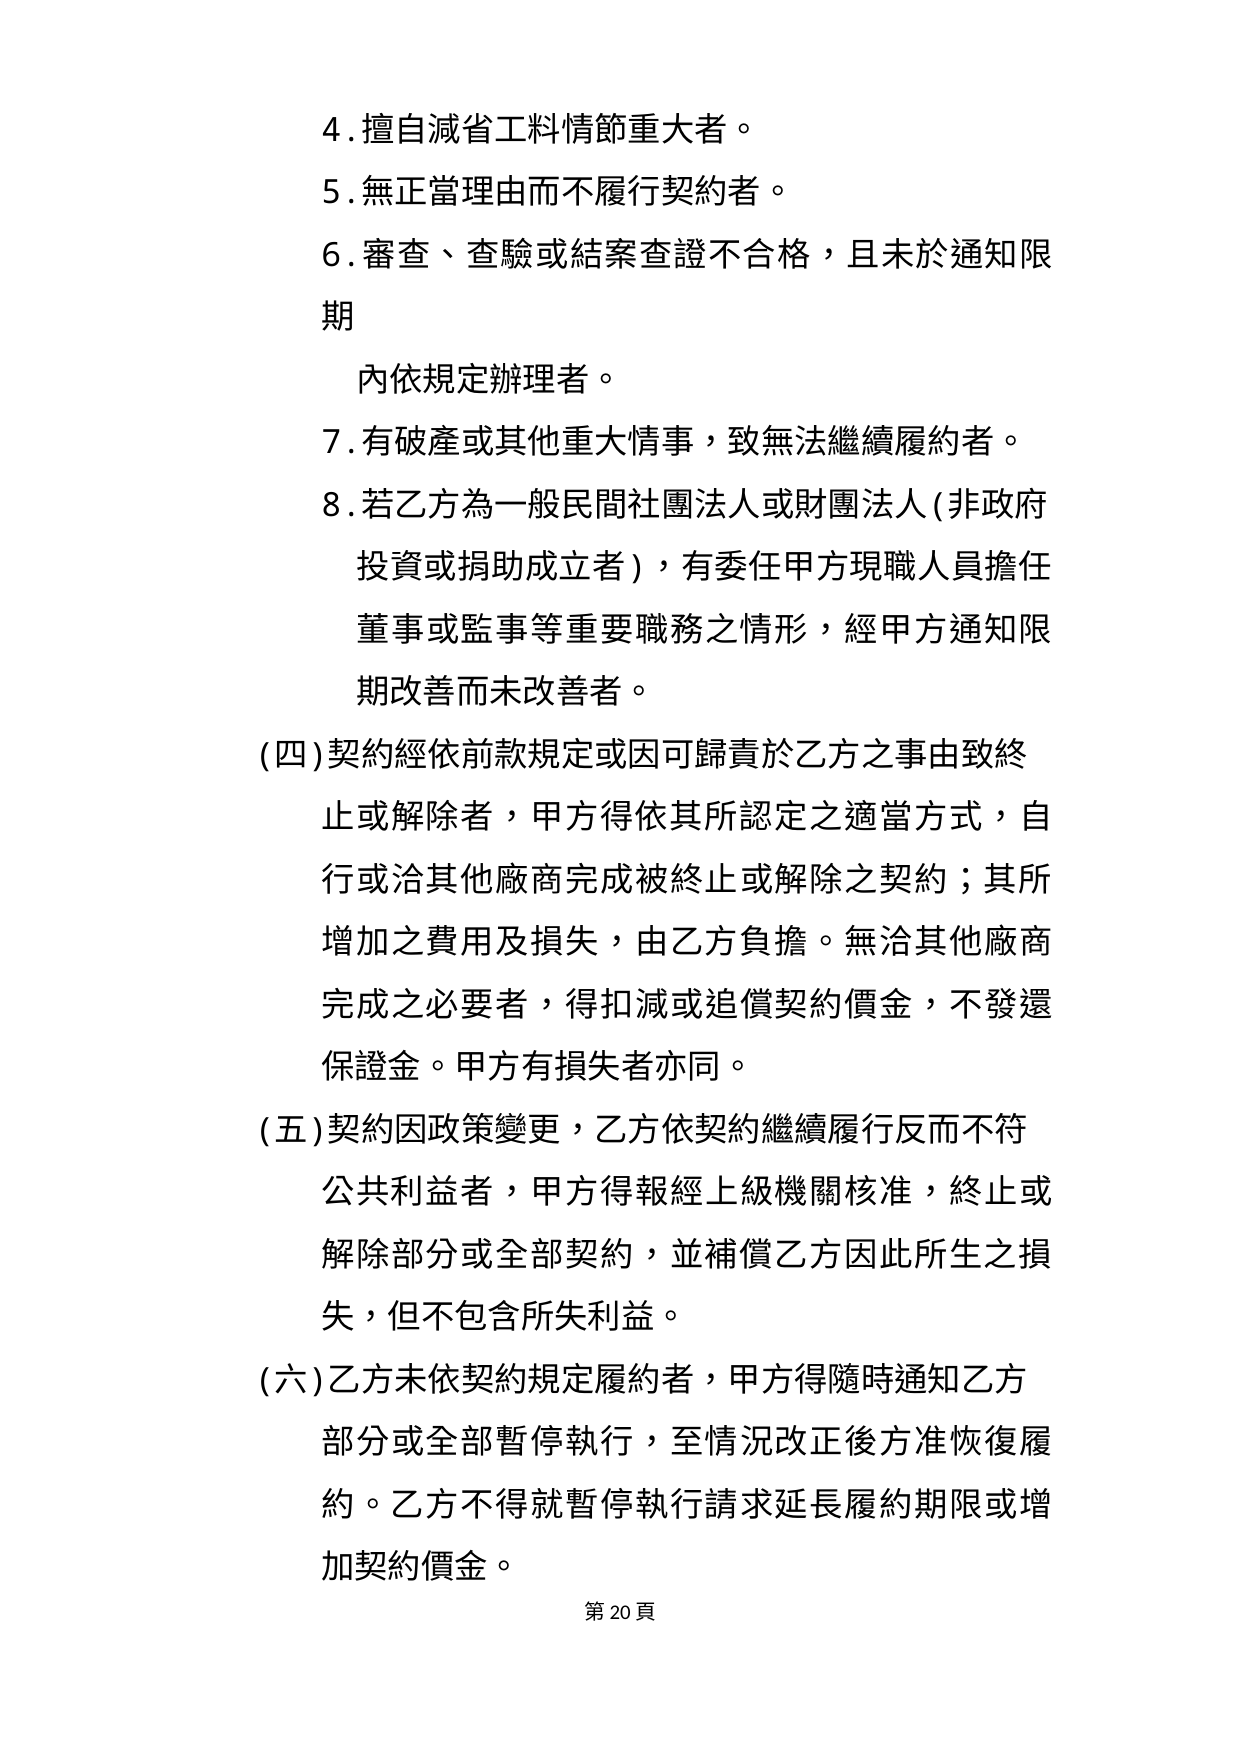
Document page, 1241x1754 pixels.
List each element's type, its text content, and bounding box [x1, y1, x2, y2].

text (六)乙方未依契約規定履約者，甲方得隨時通知乙方 [254, 1335, 1053, 1397]
text 公共利益者，甲方得報經上級機關核准，終止或解除部分或全部契約，並補償乙方因此所生之損失，但不包含所失利益。 [321, 1147, 1053, 1335]
text 4.擅自減省工料情節重大者。 [321, 85, 1053, 147]
text 7.有破產或其他重大情事，致無法繼續履約者。 [321, 397, 1053, 460]
text 止或解除者，甲方得依其所認定之適當方式，自行或洽其他廠商完成被終止或解除之契約；其所增加之費用及損失，由乙方負擔。無洽其他廠商完成之必要者，得扣減或追償契約價金，不發還保證金。甲方有損失者亦同。 [321, 772, 1053, 1085]
text 5.無正當理由而不履行契約者。 [321, 147, 1053, 210]
text 部分或全部暫停執行，至情況改正後方准恢復履約。乙方不得就暫停執行請求延長履約期限或增加契約價金。 [321, 1397, 1053, 1585]
text 內依規定辦理者。 [356, 335, 1053, 397]
text 8.若乙方為一般民間社團法人或財團法人(非政府 [321, 460, 1053, 522]
text 投資或捐助成立者)，有委任甲方現職人員擔任董事或監事等重要職務之情形，經甲方通知限期改善而未改善者。 [356, 522, 1053, 710]
text (四)契約經依前款規定或因可歸責於乙方之事由致終 [254, 710, 1053, 772]
text 6.審查、查驗或結案查證不合格，且未於通知限期 [321, 210, 1053, 335]
text (五)契約因政策變更，乙方依契約繼續履行反而不符 [254, 1085, 1053, 1147]
